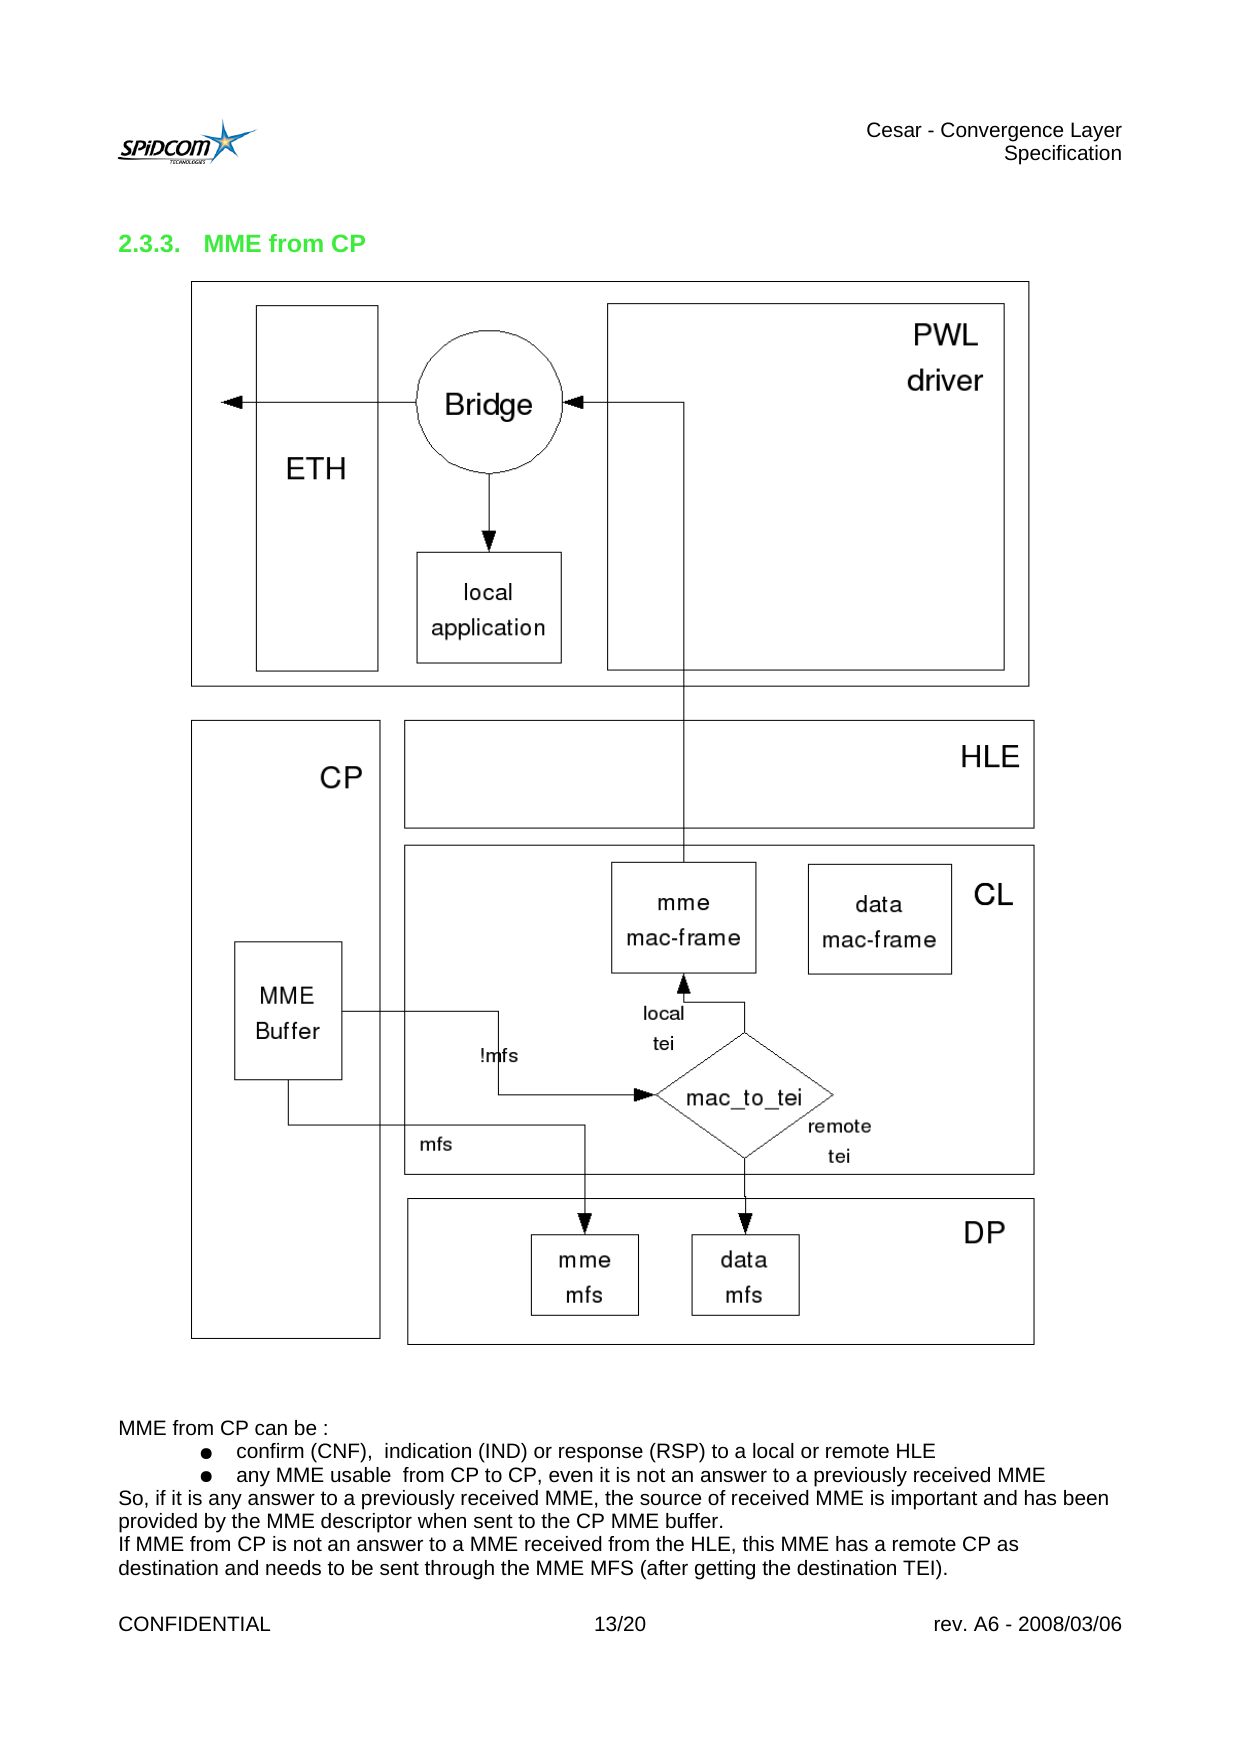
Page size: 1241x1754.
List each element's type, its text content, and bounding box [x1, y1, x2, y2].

subtitle MME from CP [118, 230, 1122, 258]
picture [191, 281, 1049, 1346]
text So, if it is any answer to a previously received MME, the source of received MME is important and has been provided by the MME descriptor when sent to the CP MME buffer. [118, 1486, 1122, 1533]
text MME from CP can be : [118, 1417, 1122, 1440]
list confirm (CNF), indication (IND) or response (RSP) to a local or remote HLE [199, 1440, 1122, 1463]
text If MME from CP is not an answer to a MME received from the HLE, this MME has a remote CP as destination and needs to be sent through the MME MFS (after getting the destination TEI). [118, 1533, 1122, 1579]
picture [117, 118, 258, 165]
list any MME usable from CP to CP, even it is not an answer to a previously received MME [199, 1463, 1122, 1486]
